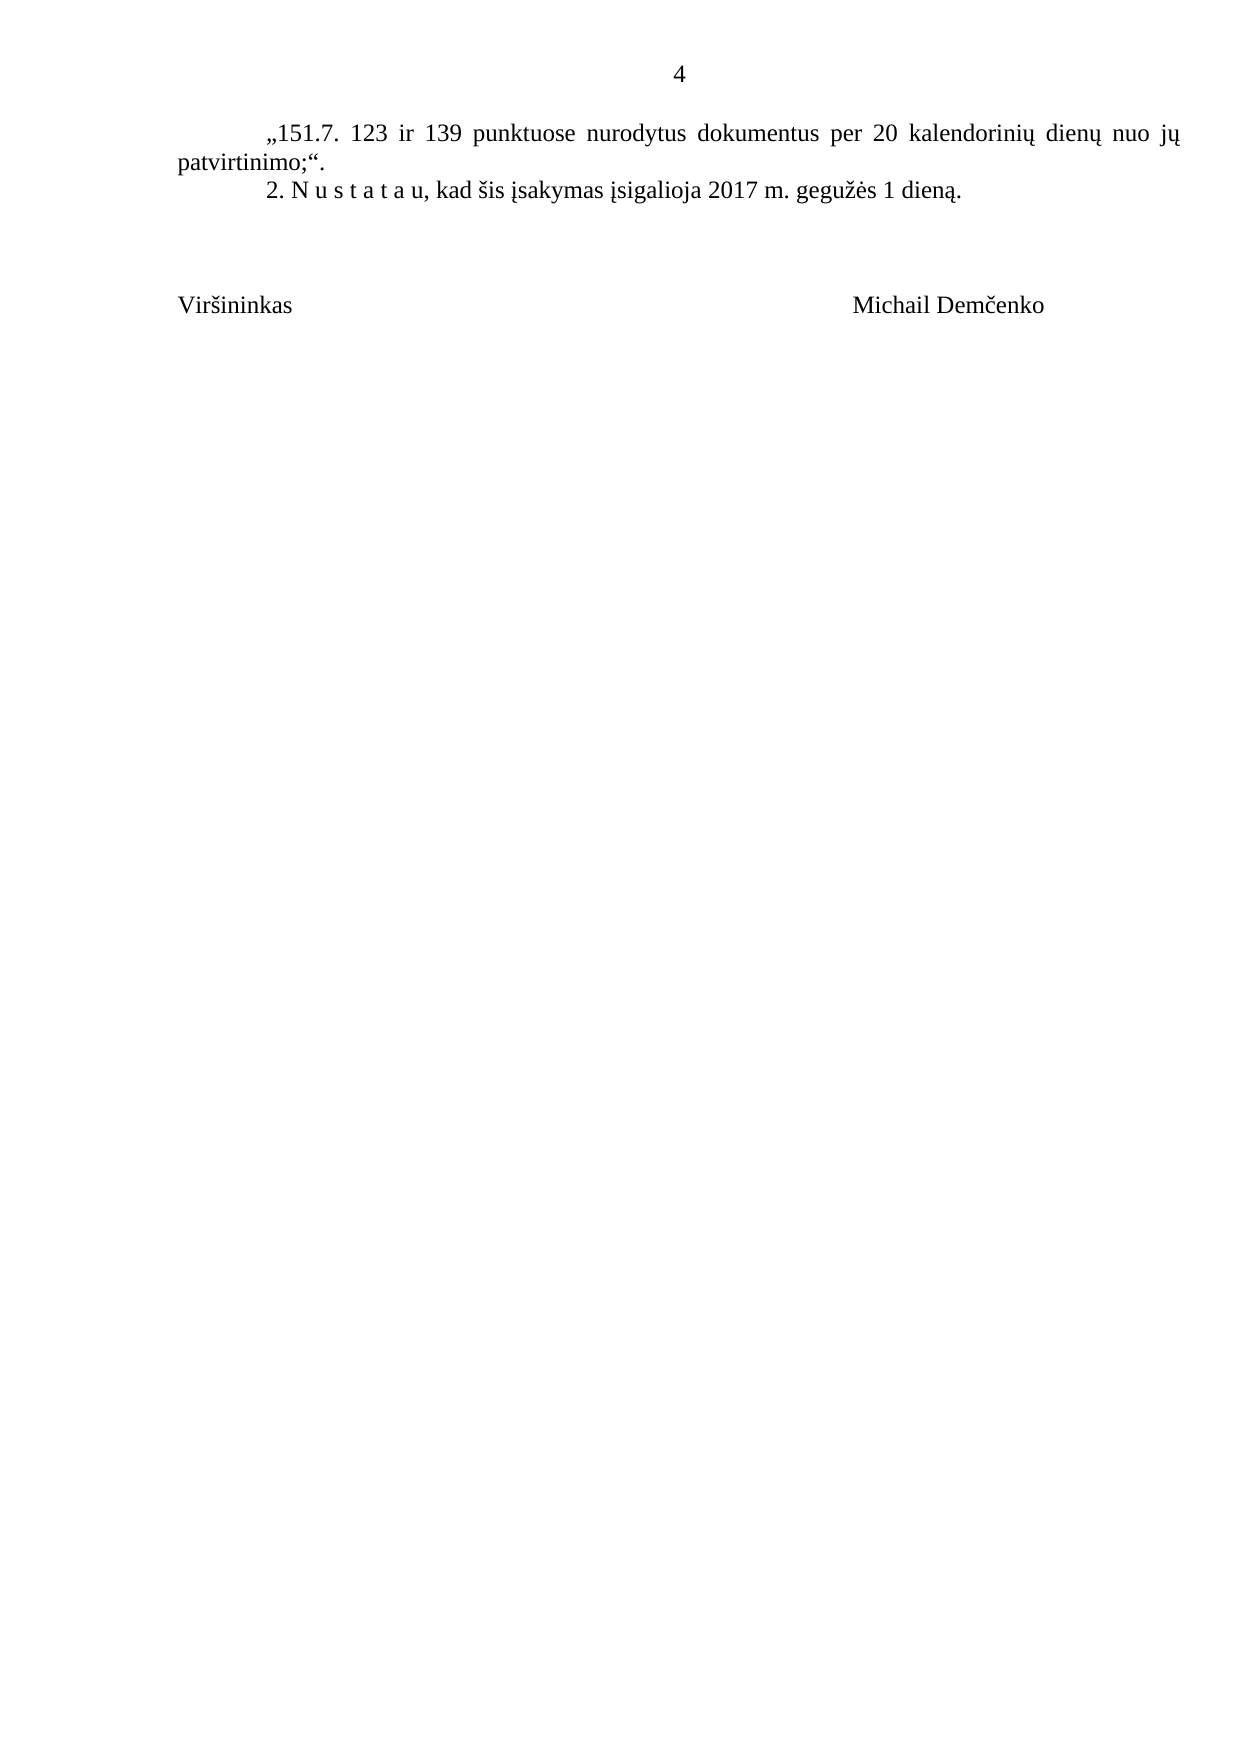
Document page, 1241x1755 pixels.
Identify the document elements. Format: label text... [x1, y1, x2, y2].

text Viršininkas Michail Demčenko [177, 291, 1181, 319]
text 2. N u s t a t a u, kad šis įsakymas įsigalioja 2017 m. gegužės 1 dieną. [177, 176, 1181, 204]
text „151.7. 123 ir 139 punktuose nurodytus dokumentus per 20 kalendorinių dienų nuo jų patvirtinimo;“. [177, 118, 1181, 176]
